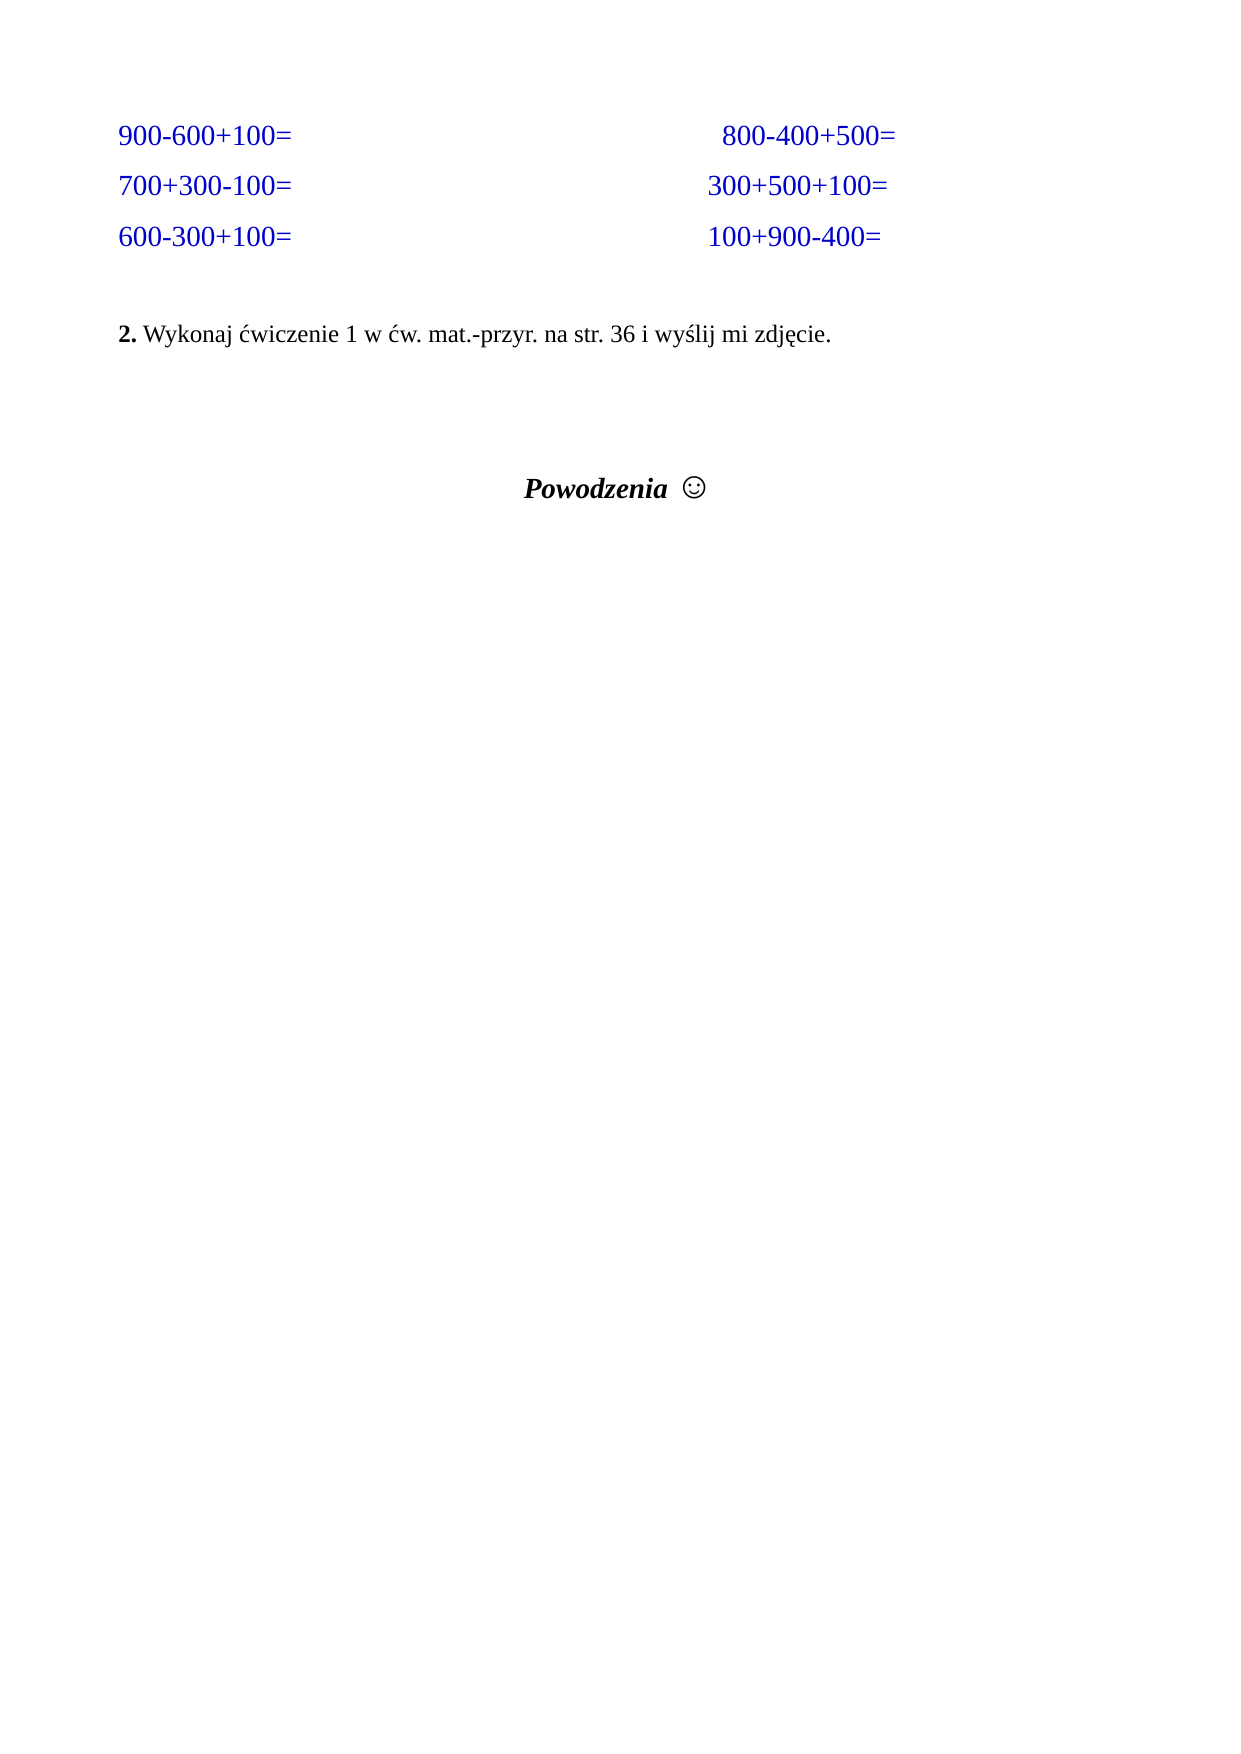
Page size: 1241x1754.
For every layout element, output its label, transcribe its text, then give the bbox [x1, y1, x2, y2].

text 2. Wykonaj ćwiczenie 1 w ćw. mat.-przyr. na str. 36 i wyślij mi zdjęcie. [118, 319, 1122, 348]
text 900-600+100= 800-400+500= [118, 118, 1122, 152]
text 600-300+100= 100+900-400= [118, 219, 1122, 252]
text Powodzenia ☺ [118, 463, 1122, 506]
text 700+300-100= 300+500+100= [118, 168, 1122, 202]
